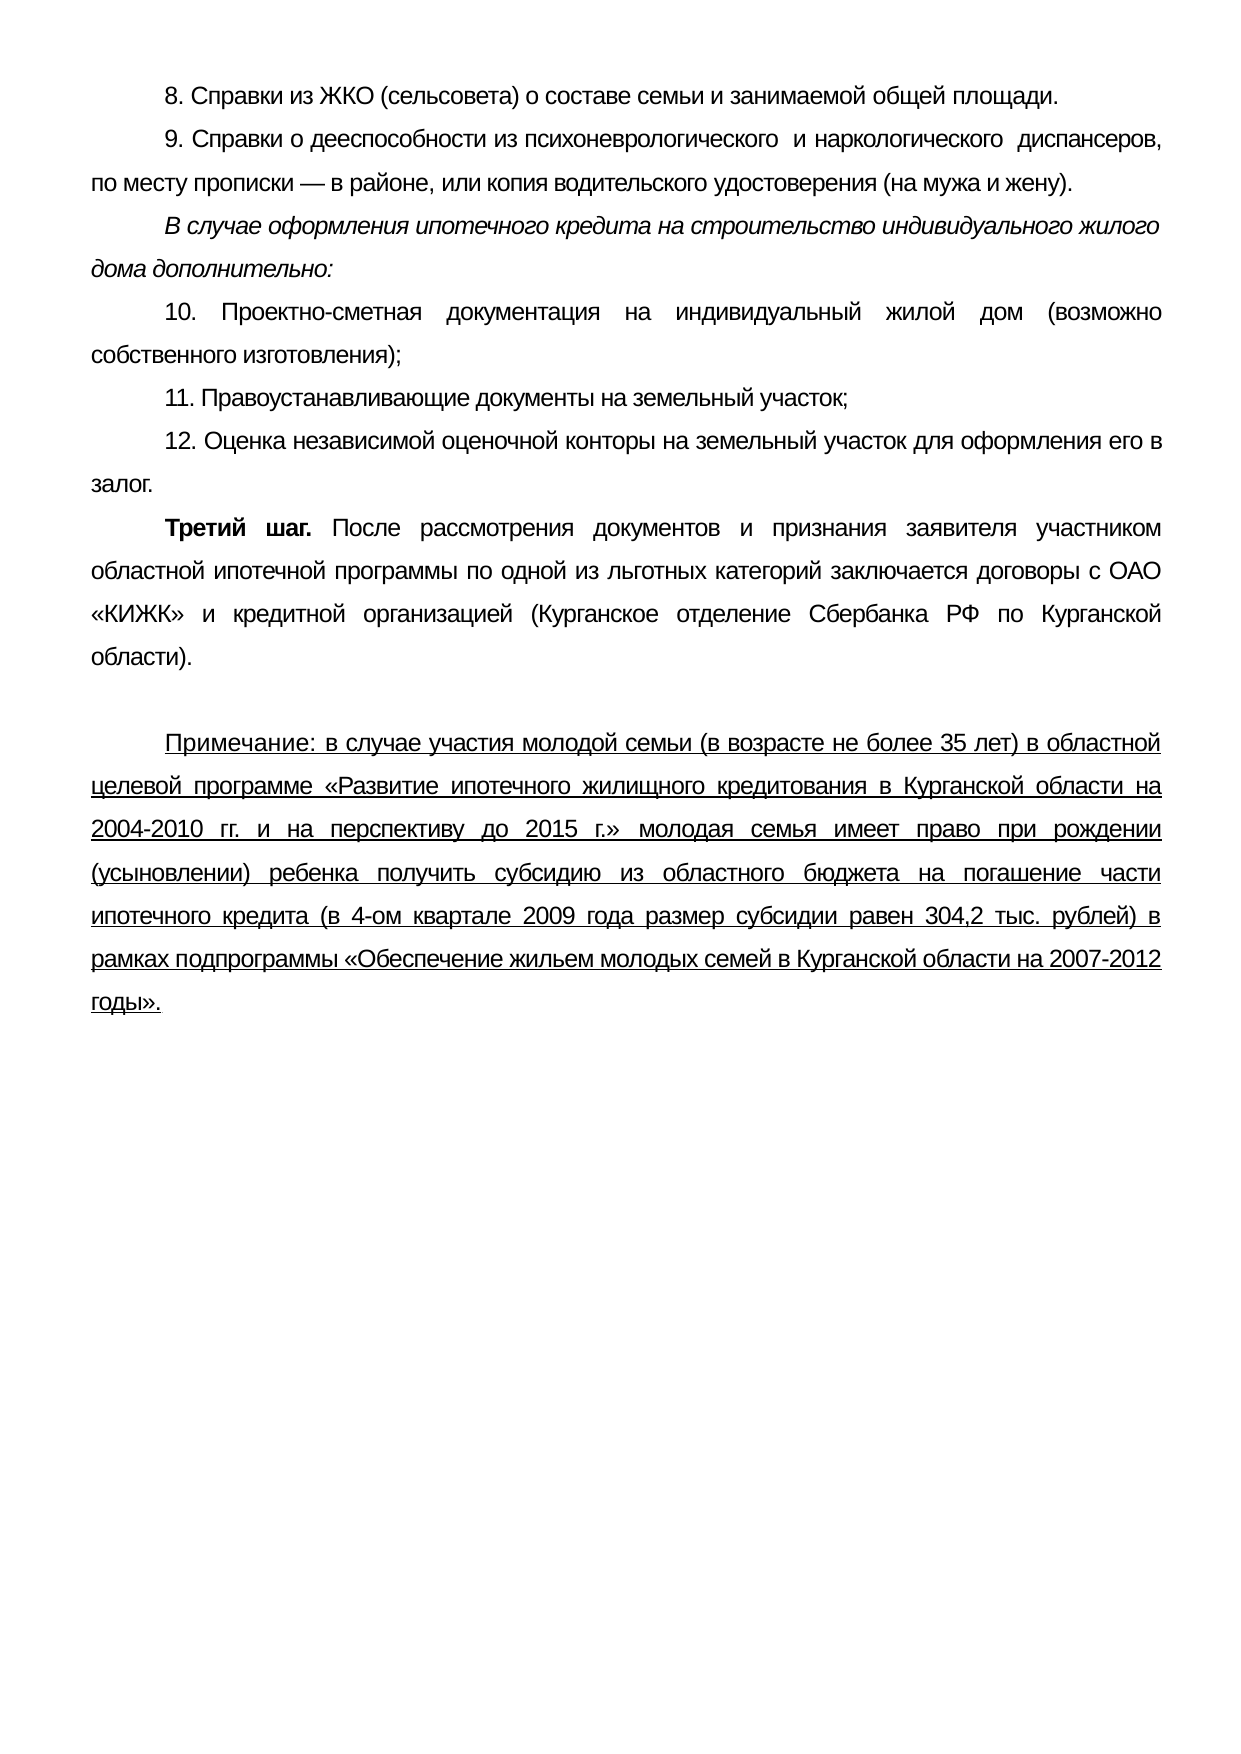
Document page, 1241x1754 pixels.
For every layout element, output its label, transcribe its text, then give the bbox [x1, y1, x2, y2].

text годы». [91, 970, 1162, 1016]
text 2004-2010 гг. и на перспективу до 2015 г.» молодая семья имеет право при рождении [91, 798, 1162, 839]
text 11. Правоустанавливающие документы на земельный участок; [91, 383, 1162, 412]
text 8. Справки из ЖКО (сельсовета) о составе семьи и занимаемой общей площади. [91, 81, 1162, 110]
text (усыновлении) ребенка получить субсидию из областного бюджета на погашение части ипотечного кредита (в 4-ом квартале 2009 года размер субсидии равен 304,2 тыс. рублей) в рамках подпрограммы «Обеспечение жильем молодых семей в Курганской области на 2007-2012 [91, 841, 1162, 969]
text Третий шаг. После рассмотрения документов и признания заявителя участником областной ипотечной программы по одной из льготных категорий заключается договоры с ОАО «КИЖК» и кредитной организацией (Курганское отделение Сбербанка РФ по Курганской области). [91, 512, 1162, 671]
text 10. Проектно-сметная документация на индивидуальный жилой дом (возможно собственного изготовления); [91, 297, 1162, 369]
text В случае оформления ипотечного кредита на строительство индивидуального жилого дома дополнительно: [91, 211, 1162, 282]
text 12. Оценка независимой оценочной конторы на земельный участок для оформления его в залог. [91, 426, 1162, 498]
text Примечание: в случае участия молодой семьи (в возрасте не более 35 лет) в областной целевой программе «Развитие ипотечного жилищного кредитования в Курганской области на [91, 728, 1162, 796]
text 9. Справки о дееспособности из психоневрологического и наркологического диспансеров, по месту прописки — в районе, или копия водительского удостоверения (на мужа и жену). [91, 124, 1162, 196]
